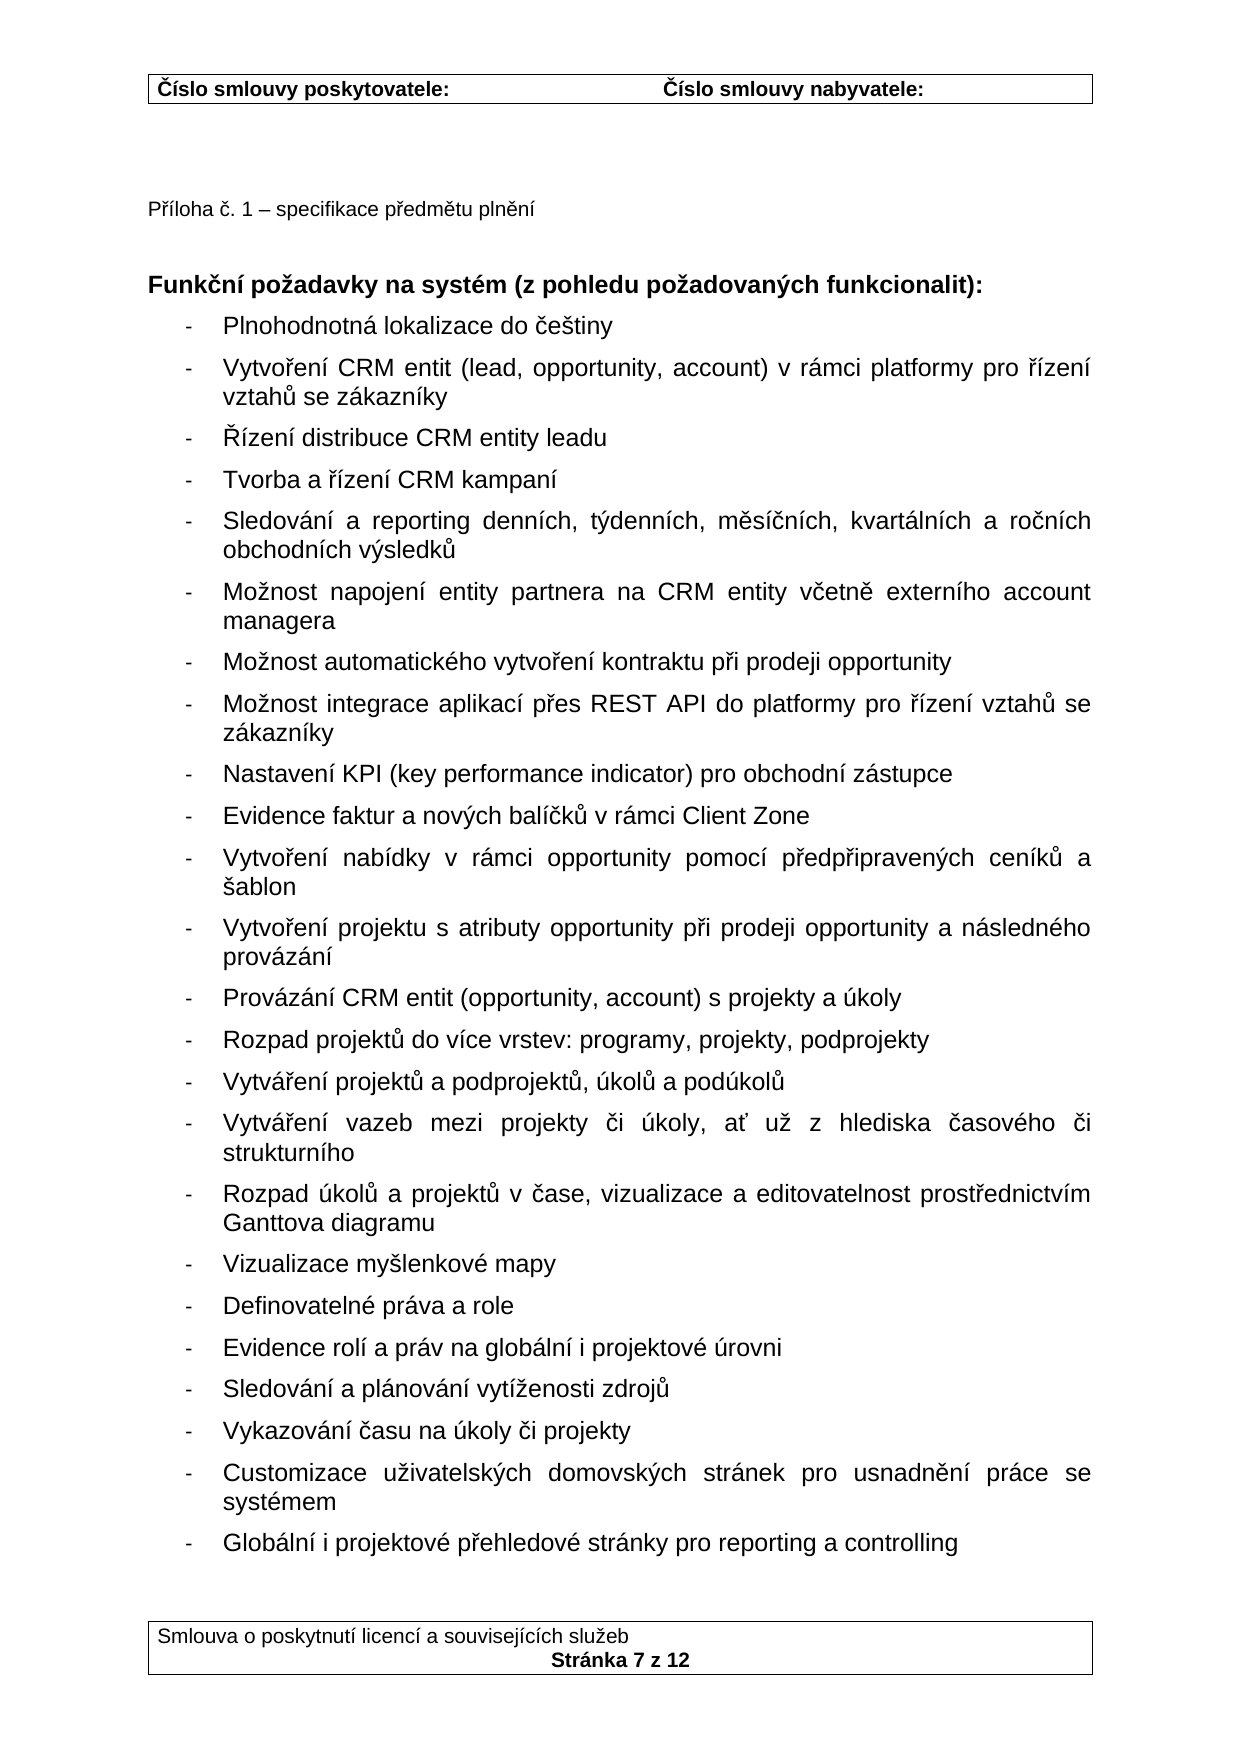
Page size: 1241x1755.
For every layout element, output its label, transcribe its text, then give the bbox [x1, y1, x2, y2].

list Customizace uživatelských domovských stránek pro usnadnění práce se systémem [185, 1457, 1093, 1515]
list Rozpad úkolů a projektů v čase, vizualizace a editovatelnost prostřednictvím Ganttova diagramu [185, 1179, 1093, 1237]
list Provázání CRM entit (opportunity, account) s projekty a úkoly [185, 983, 1093, 1012]
list Vizualizace myšlenkové mapy [185, 1249, 1093, 1278]
list Vytvoření projektu s atributy opportunity při prodeji opportunity a následného provázání [185, 913, 1093, 971]
list Vytváření vazeb mezi projekty či úkoly, ať už z hlediska časového či strukturního [185, 1108, 1093, 1166]
list Vytvoření nabídky v rámci opportunity pomocí předpřipravených ceníků a šablon [185, 842, 1093, 900]
list Tvorba a řízení CRM kampaní [185, 464, 1093, 494]
list Možnost integrace aplikací přes REST API do platformy pro řízení vztahů se zákazníky [185, 689, 1093, 747]
list Nastavení KPI (key performance indicator) pro obchodní zástupce [185, 759, 1093, 788]
list Vytvoření CRM entit (lead, opportunity, account) v rámci platformy pro řízení vztahů se zákazníky [185, 352, 1093, 410]
list Rozpad projektů do více vrstev: programy, projekty, podprojekty [185, 1025, 1093, 1054]
list Sledování a reporting denních, týdenních, měsíčních, kvartálních a ročních obchodních výsledků [185, 506, 1093, 564]
list Možnost automatického vytvoření kontraktu při prodeji opportunity [185, 647, 1093, 676]
list Evidence rolí a práv na globální i projektové úrovni [185, 1332, 1093, 1362]
list Plnohodnotná lokalizace do češtiny [185, 311, 1093, 340]
list Řízení distribuce CRM entity leadu [185, 423, 1093, 452]
list Definovatelné práva a role [185, 1291, 1093, 1320]
list Globální i projektové přehledové stránky pro reporting a controlling [185, 1528, 1093, 1557]
list Sledování a plánování vytíženosti zdrojů [185, 1374, 1093, 1403]
list Možnost napojení entity partnera na CRM entity včetně externího account managera [185, 577, 1093, 634]
list Evidence faktur a nových balíčků v rámci Client Zone [185, 801, 1093, 830]
text Funkční požadavky na systém (z pohledu požadovaných funkcionalit): [148, 269, 1093, 298]
list Vykazování času na úkoly či projekty [185, 1416, 1093, 1445]
text Příloha č. 1 – specifikace předmětu plnění [148, 197, 1093, 221]
list Vytváření projektů a podprojektů, úkolů a podúkolů [185, 1067, 1093, 1096]
